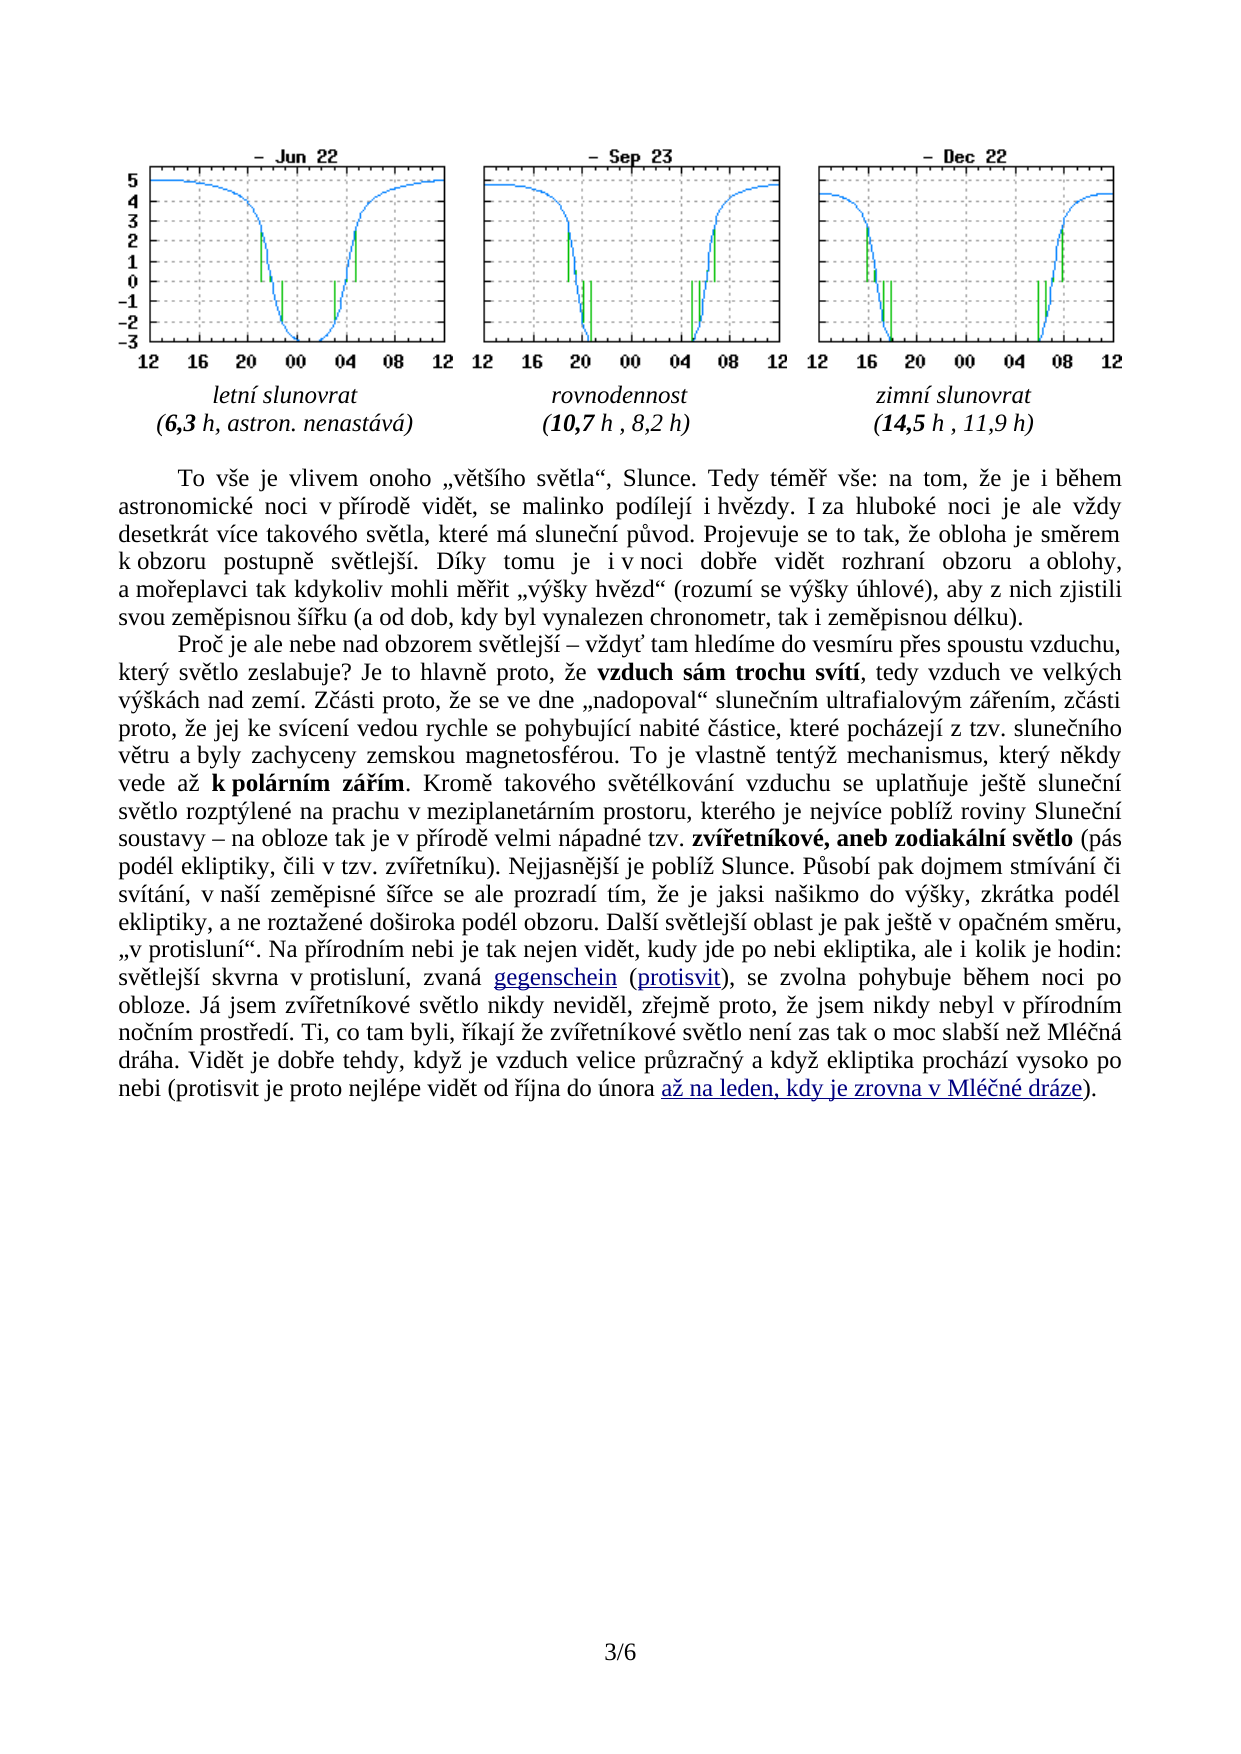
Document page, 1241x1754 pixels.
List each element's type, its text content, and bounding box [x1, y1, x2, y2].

text To vše je vlivem onoho „většího světla“, Slunce. Tedy téměř vše: na tom, že je i během astrono­mické noci v přírodě vidět, se malinko podílejí i hvězdy. I za hluboké noci je ale vždy desetkrát více takového světla, které má sluneční původ. Projevuje se to tak, že obloha je směrem k obzoru postupně světlejší. Díky tomu je i v noci dobře vidět rozhraní obzoru a oblohy, a mořeplavci tak kdykoliv mohli měřit „výšky hvězd“ (rozumí se výšky úhlové), aby z nich zjistili svou zeměpisnou šířku (a od dob, kdy byl vynalezen chronometr, tak i zeměpisnou délku). [118, 464, 1122, 631]
text rovnodennost (10,7 h , 8,2 h) [453, 382, 787, 437]
text zimní slunovrat (14,5 h , 11,9 h) [787, 382, 1122, 437]
text Proč je ale nebe nad obzorem světlejší – vždyť tam hledíme do vesmíru přes spoustu vzduchu, který světlo zeslabuje? Je to hlavně proto, že vzduch sám trochu svítí, tedy vzduch ve velkých výš­kách nad zemí. Zčásti proto, že se ve dne „nadopoval“ slunečním ultrafialovým zářením, zčásti proto, že jej ke svícení vedou rychle se pohybující nabité částice, které pocházejí z tzv. slunečního větru a byly zachy­ceny zemskou magnetosférou. To je vlastně tentýž mechanismus, který někdy vede až k polárním zá­řím. Kromě takového světélkování vzduchu se uplatňuje ještě sluneční světlo rozptý­lené na prachu v meziplanetárním prostoru, kterého je nejvíce poblíž roviny Sluneční soustavy – na obloze tak je v přírodě velmi nápadné tzv. zvířetníkové, aneb zodiakální světlo (pás podél ekliptiky, čili v tzv. zví­řetníku). Nejjasnější je poblíž Slunce. Působí pak dojmem stmívání či svítání, v naší ze­měpisné šířce se ale prozradí tím, že je jaksi našikmo do výšky, zkrátka podél ekliptiky, a ne rozta­žené doširoka podél obzoru. Další světlejší oblast je pak ještě v opačném směru, „v protisluní“. Na přírodním nebi je tak nejen vidět, kudy jde po nebi ekliptika, ale i kolik je hodin: světlejší skvrna v protisluní, zvaná gegenschein (protisvit), se zvolna pohybuje během noci po obloze. Já jsem zvířet­níkové světlo nikdy nevi­děl, zřejmě proto, že jsem nikdy nebyl v přírodním nočním prostředí. Ti, co tam byli, říkají že zvířetní­kové světlo není zas tak o moc slabší než Mléčná dráha. Vidět je dobře teh­dy, když je vzduch velice průzračný a když ekliptika prochází vysoko po nebi (protisvit je proto nejlé­pe vidět od října do února až na leden, kdy je zrovna v Mléčné dráze). [118, 631, 1122, 1102]
text letní slunovrat (6,3 h, astron. nenastává) [118, 382, 453, 437]
picture [118, 130, 1122, 382]
